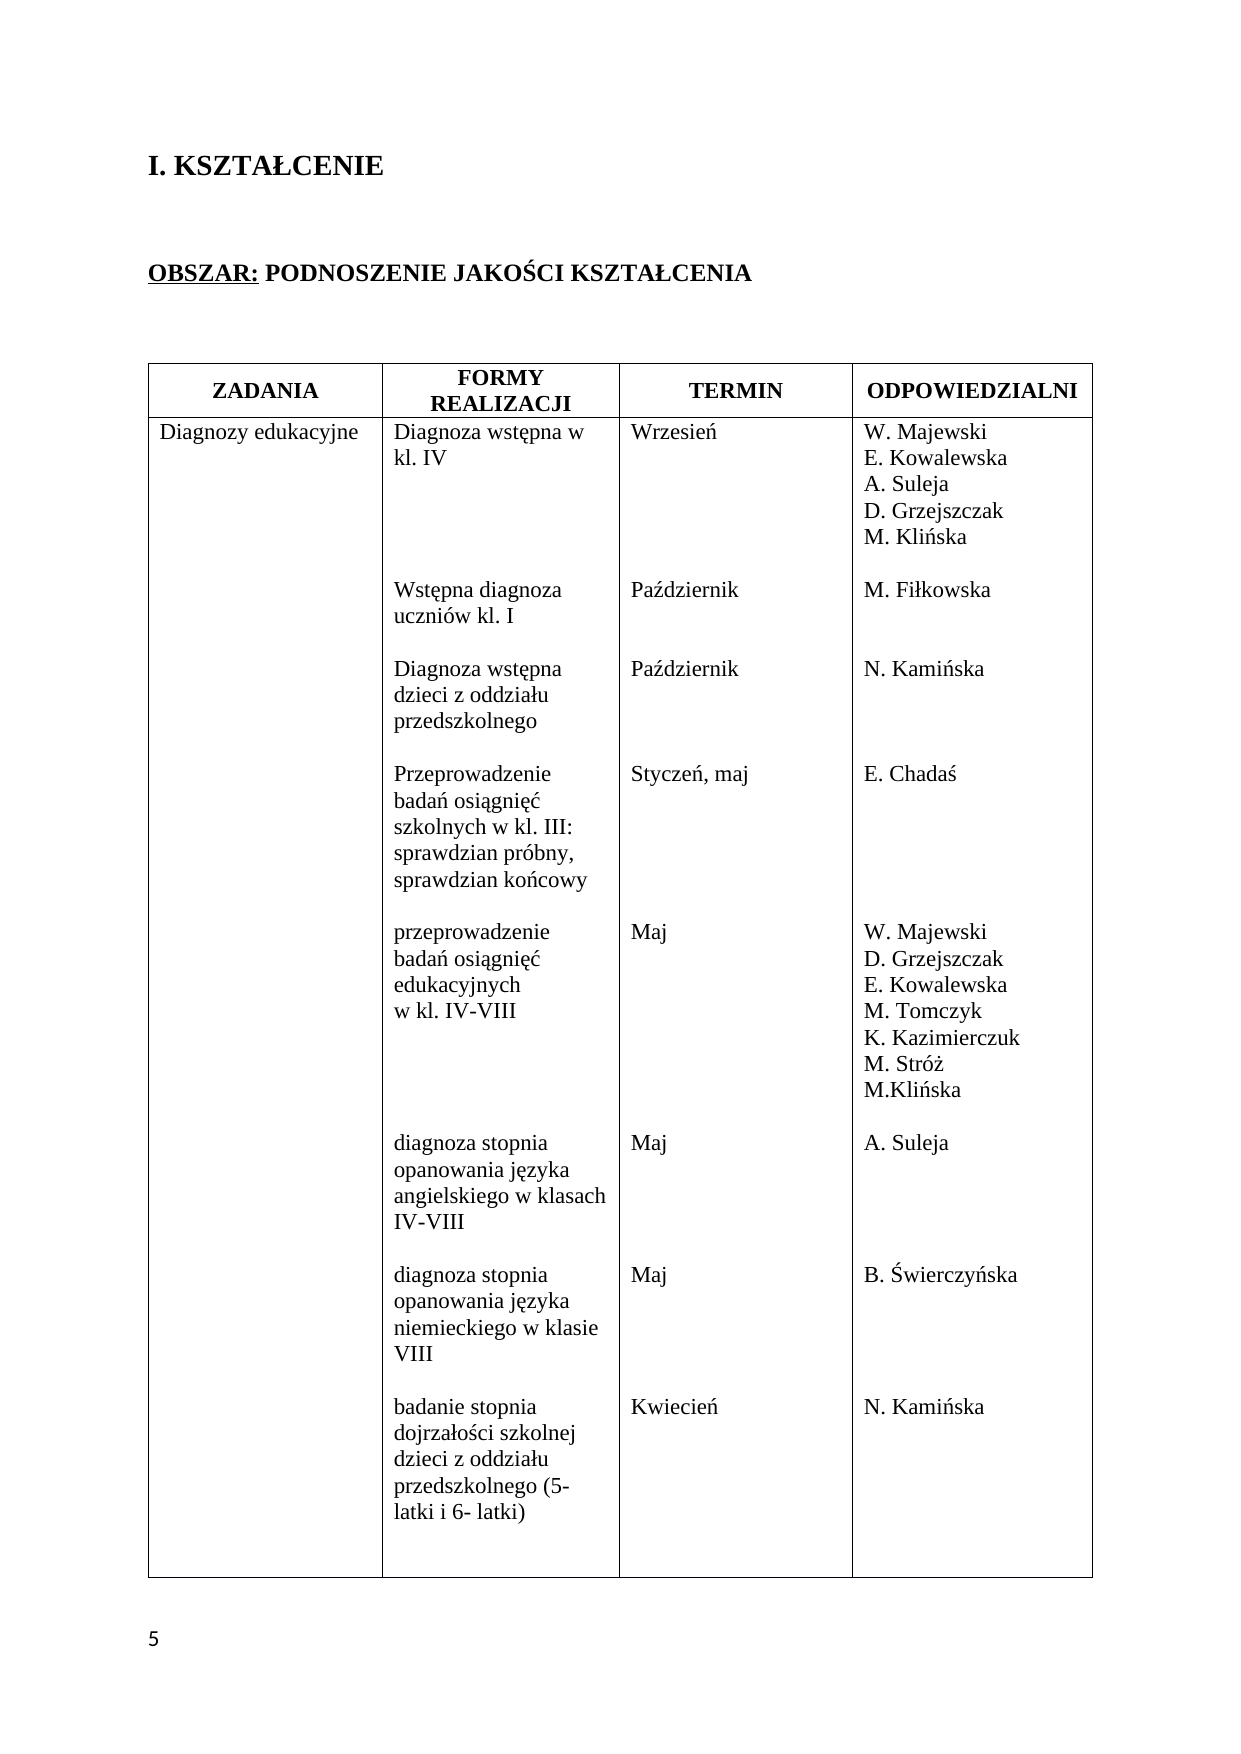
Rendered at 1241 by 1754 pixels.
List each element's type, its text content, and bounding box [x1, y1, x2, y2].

table_header ODPOWIEDZIALNI [853, 364, 1092, 417]
table_cell W. Majewski E. Kowalewska A. Suleja D. Grzejszczak M. Klińska M. Fiłkowska N. Kamińska E. Chadaś W. Majewski D. Grzejszczak E. Kowalewska M. Tomczyk K. Kazimierczuk M. Stróż M.Klińska A. Suleja B. Świerczyńska N. Kamińska [853, 418, 1092, 1577]
table_header ZADANIA [149, 364, 382, 417]
table_header TERMIN [620, 364, 852, 417]
text OBSZAR: PODNOSZENIE JAKOŚCI KSZTAŁCENIA [148, 258, 1093, 287]
table_cell Diagnoza wstępna w kl. IV Wstępna diagnoza uczniów kl. I Diagnoza wstępna dzieci z oddziału przedszkolnego Przeprowadzenie badań osiągnięć szkolnych w kl. III: sprawdzian próbny, sprawdzian końcowy przeprowadzenie badań osiągnięć edukacyjnych w kl. IV-VIII diagnoza stopnia opanowania języka angielskiego w klasach IV-VIII diagnoza stopnia opanowania języka niemieckiego w klasie VIII badanie stopnia dojrzałości szkolnej dzieci z oddziału przedszkolnego (5-latki i 6- latki) [383, 418, 619, 1577]
table_cell Diagnozy edukacyjne [149, 418, 382, 1577]
subtitle I. KSZTAŁCENIE [148, 148, 1093, 181]
table_header FORMY REALIZACJI [383, 364, 619, 417]
table_cell Wrzesień Październik Październik Styczeń, maj Maj Maj Maj Kwiecień [620, 418, 852, 1577]
